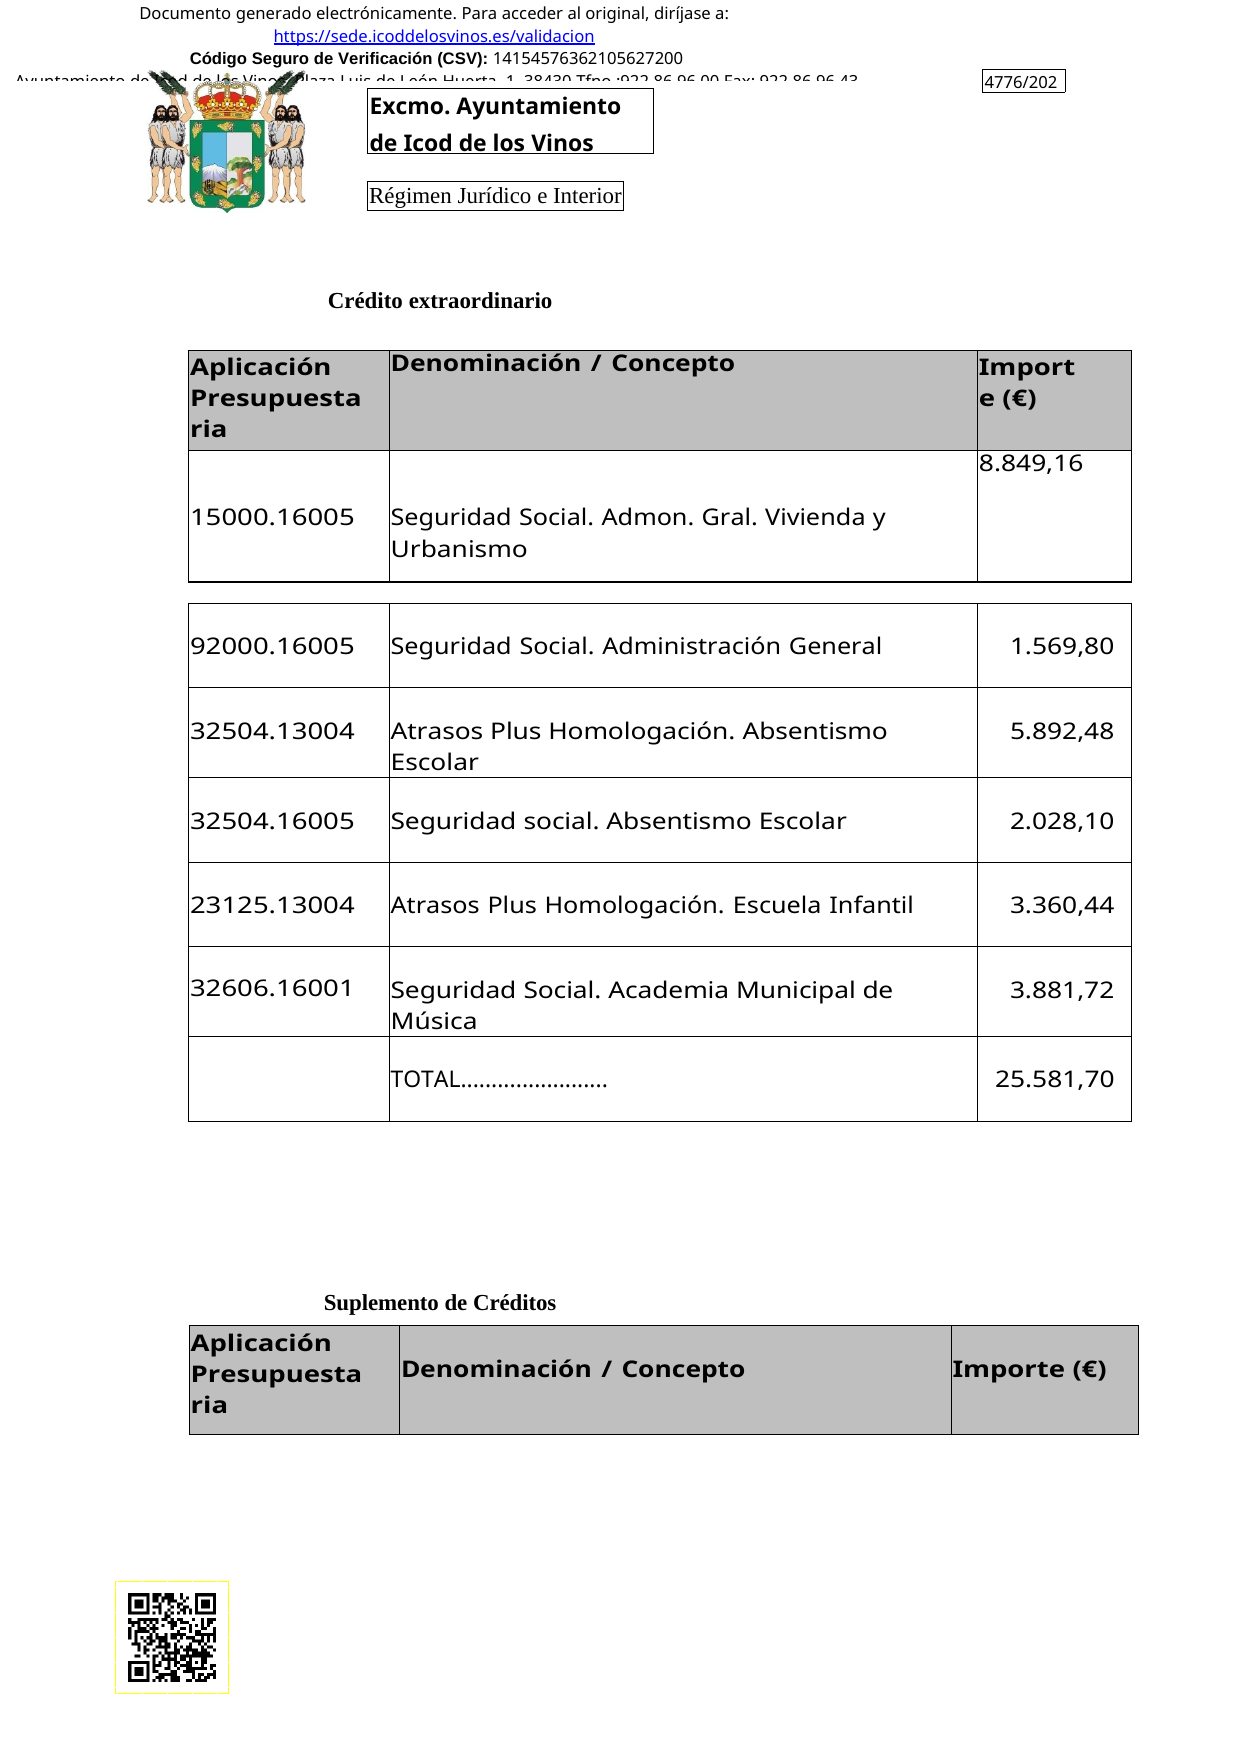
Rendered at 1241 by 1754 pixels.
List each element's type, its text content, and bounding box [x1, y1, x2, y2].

table_cell Seguridad Social. Admon. Gral. Vivienda y Urbanismo [390, 451, 977, 581]
text Crédito extraordinario [328, 287, 1153, 314]
table_cell 3.881,72 [978, 947, 1131, 1036]
table_cell 2.028,10 [978, 778, 1131, 862]
table_header Denominación / Concepto [390, 351, 977, 450]
table_cell 32504.13004 [189, 688, 389, 777]
table_cell Atrasos Plus Homologación. Absentismo Escolar [390, 688, 977, 777]
table_cell 5.892,48 [978, 688, 1131, 777]
table_cell 15000.16005 [189, 451, 389, 581]
table_cell 32606.16001 [189, 947, 389, 1036]
table_cell 23125.13004 [189, 863, 389, 946]
table_cell Seguridad Social. Academia Municipal de Música [390, 947, 977, 1036]
table_cell TOTAL........................ [390, 1037, 977, 1121]
table_cell 32504.16005 [189, 778, 389, 862]
table_header 1.569,80 [978, 604, 1131, 687]
table_header Importe (€) [978, 351, 1131, 450]
table_header Denominación / Concepto [400, 1326, 951, 1434]
table_cell Atrasos Plus Homologación. Escuela Infantil [390, 863, 977, 946]
table_header Aplicación Presupuesta ria [190, 1326, 399, 1434]
picture [147, 70, 306, 213]
table_cell Seguridad social. Absentismo Escolar [390, 778, 977, 862]
subtitle Suplemento de Créditos [324, 1289, 1153, 1316]
picture [128, 1593, 216, 1682]
table_cell [189, 1037, 389, 1121]
table_cell 8.849,16 [978, 451, 1131, 581]
table_header 92000.16005 [189, 604, 389, 687]
table_header Seguridad Social. Administración General [390, 604, 977, 687]
table_cell 3.360,44 [978, 863, 1131, 946]
table_header Importe (€) [952, 1326, 1138, 1434]
table_header Aplicación Presupuesta ria [189, 351, 389, 450]
table_cell 25.581,70 [978, 1037, 1131, 1121]
